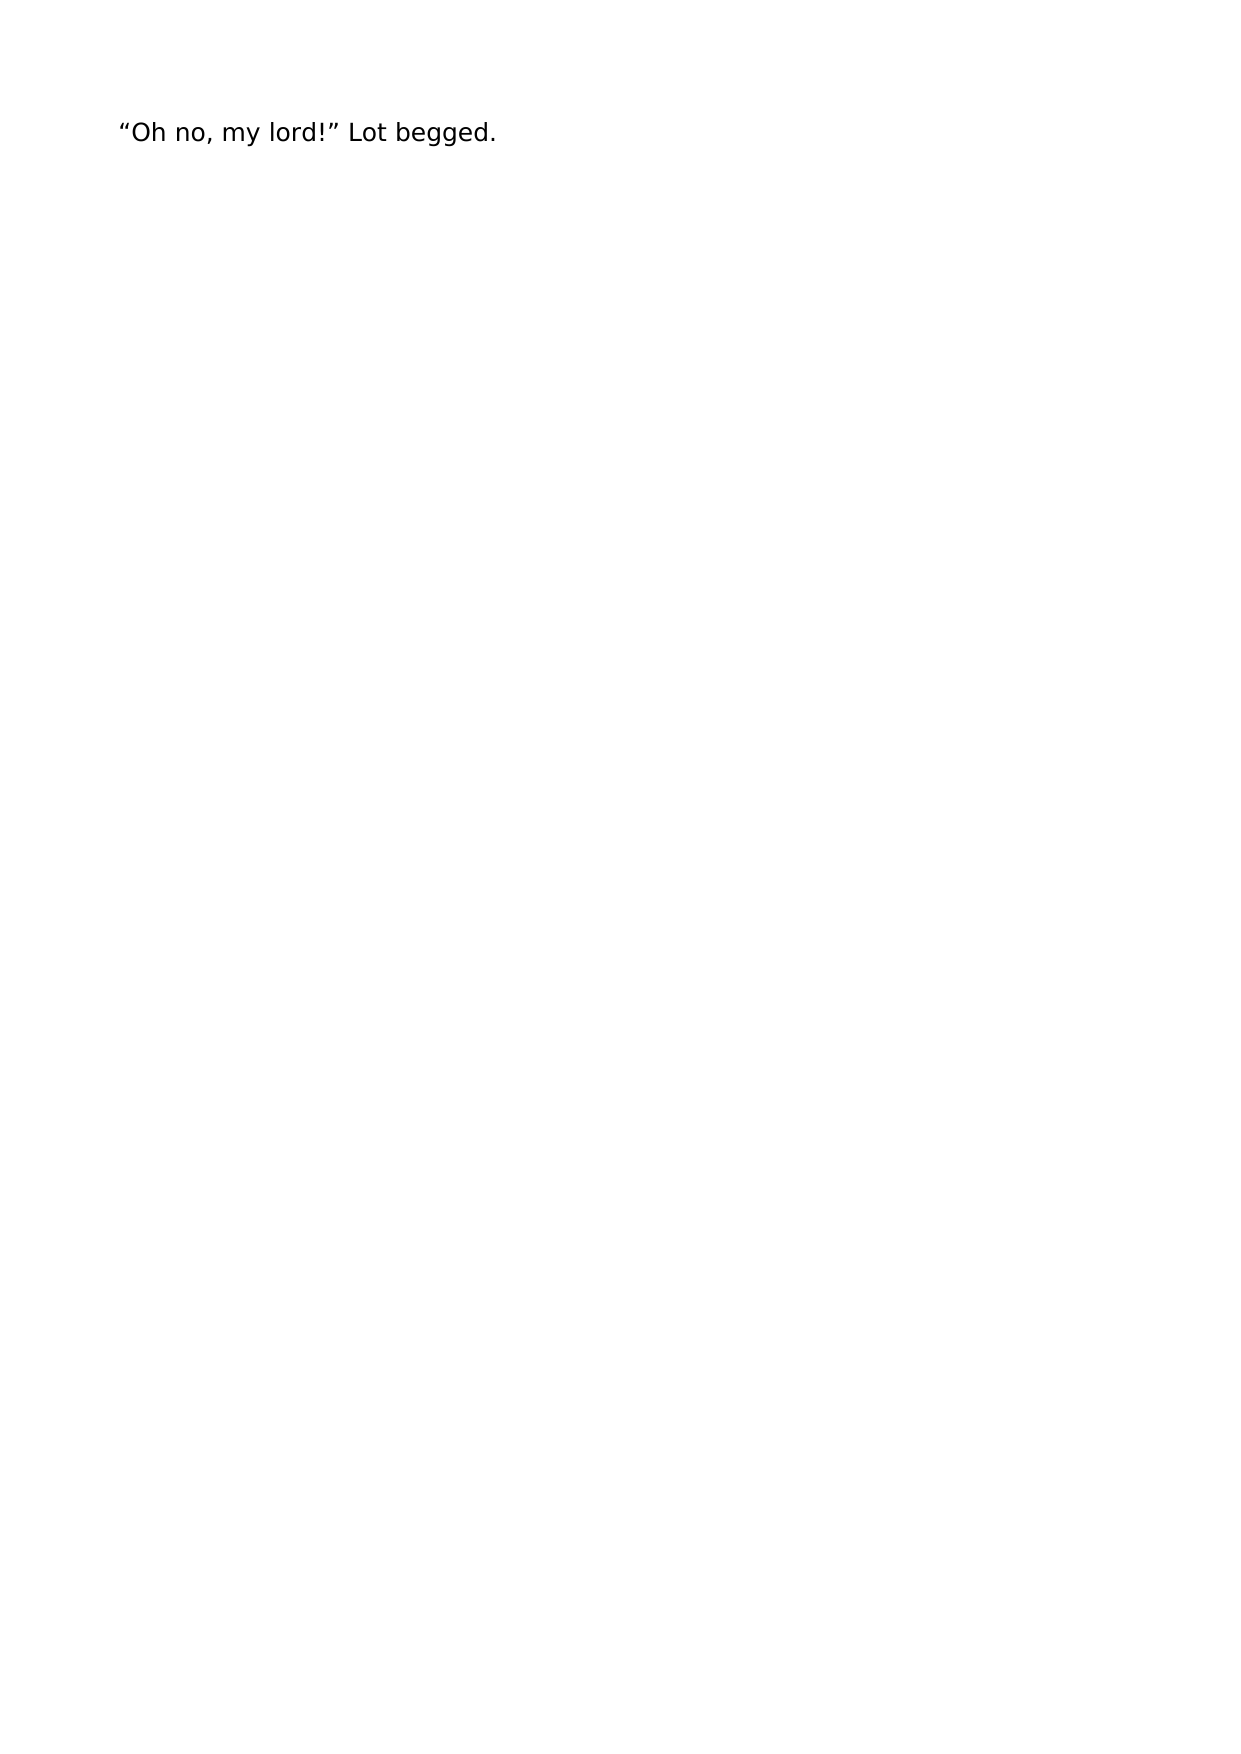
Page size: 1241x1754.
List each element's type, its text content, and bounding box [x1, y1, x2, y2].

text “Oh no, my lord!” Lot begged. [118, 118, 1122, 147]
